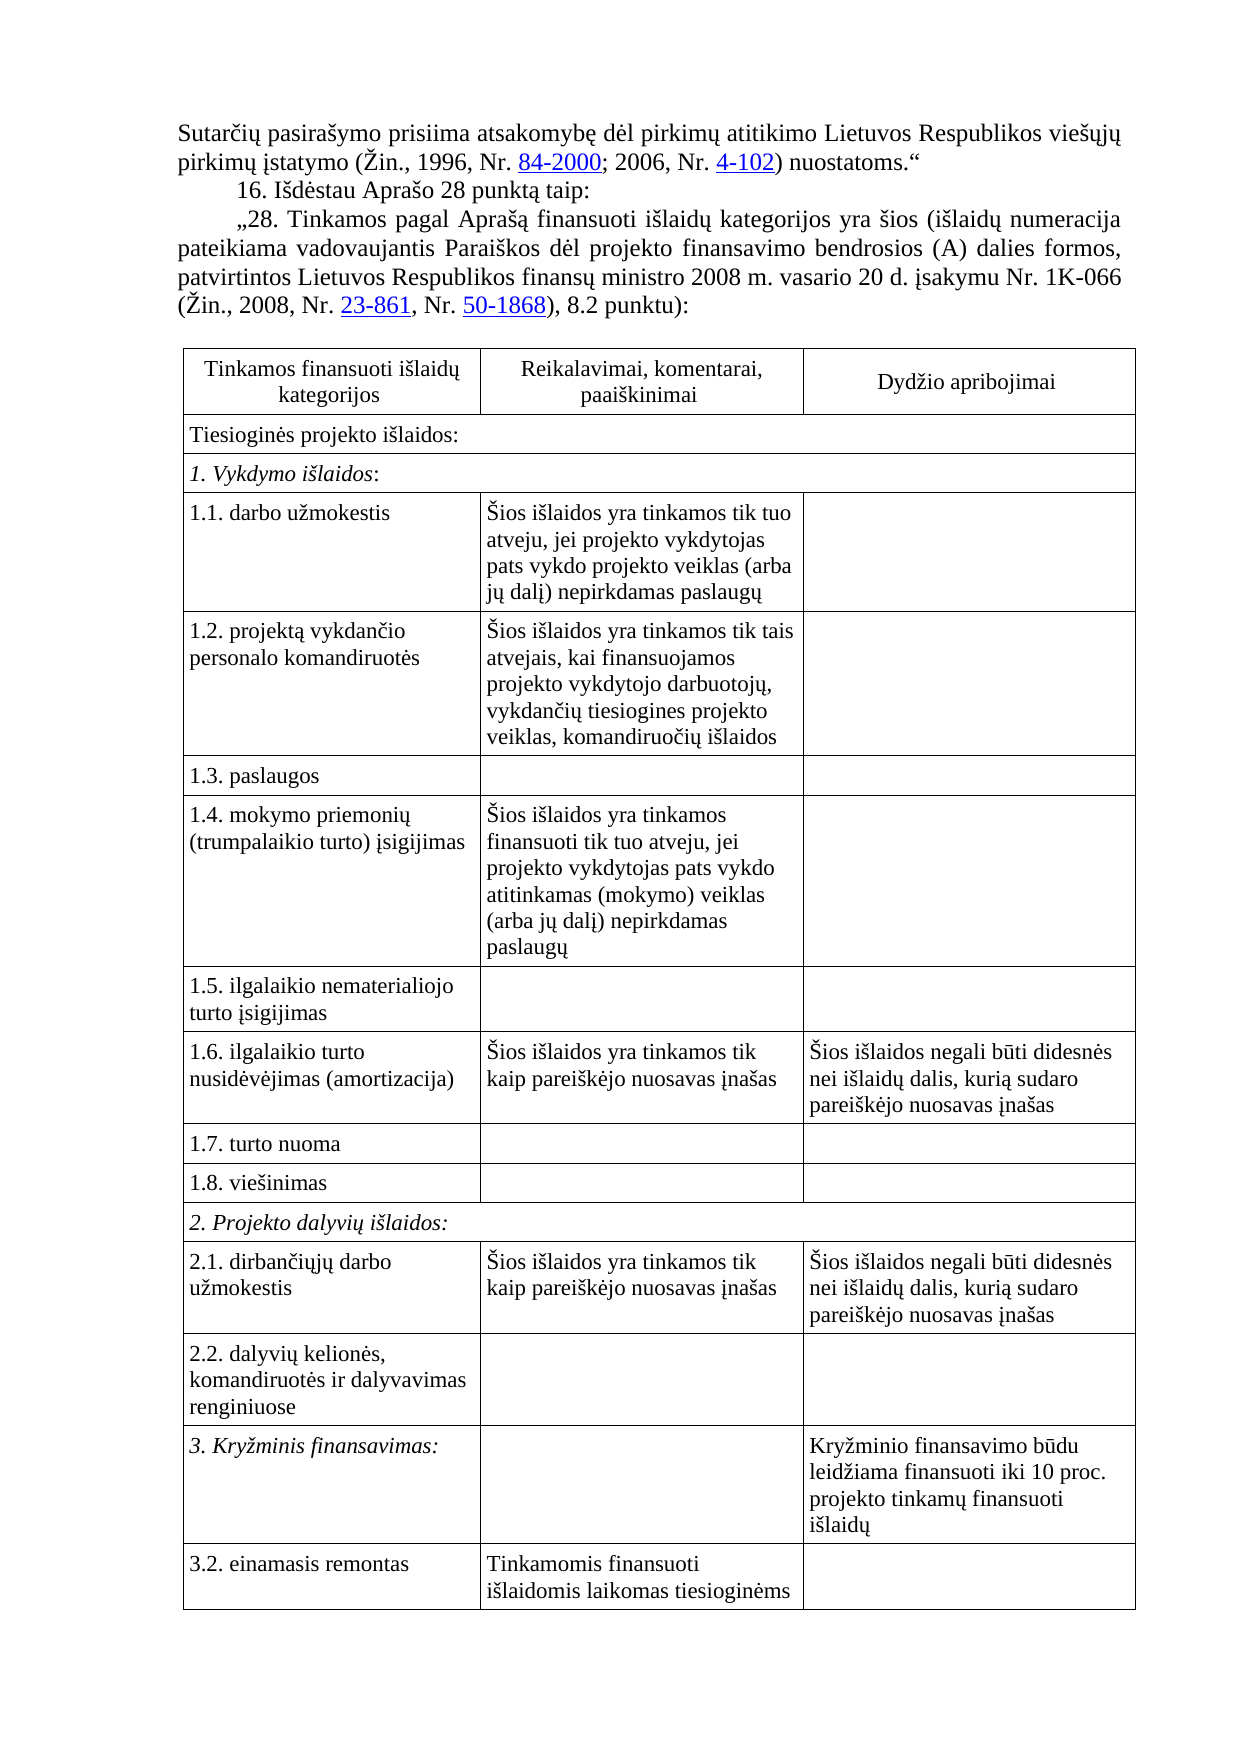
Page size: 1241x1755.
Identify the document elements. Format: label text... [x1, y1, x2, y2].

table_cell [804, 796, 1135, 966]
table_cell Šios išlaidos negali būti didesnės nei išlaidų dalis, kurią sudaro pareiškėjo nuosavas įnašas [804, 1032, 1135, 1123]
table_cell [804, 1544, 1135, 1609]
table_cell [804, 493, 1135, 611]
table_cell [804, 1334, 1135, 1425]
table_cell [804, 756, 1135, 794]
table_cell Šios išlaidos yra tinkamos tik kaip pareiškėjo nuosavas įnašas [481, 1242, 803, 1333]
table_cell 1.7. turto nuoma [184, 1124, 480, 1162]
table_cell Tinkamomis finansuoti išlaidomis laikomas tiesioginėms [481, 1544, 803, 1609]
table_cell 2.2. dalyvių kelionės, komandiruotės ir dalyvavimas renginiuose [184, 1334, 480, 1425]
table_header Tinkamos finansuoti išlaidų kategorijos [184, 349, 480, 414]
table_cell 1.1. darbo užmokestis [184, 493, 480, 611]
table_cell 1.4. mokymo priemonių (trumpalaikio turto) įsigijimas [184, 796, 480, 966]
table_cell Šios išlaidos yra tinkamos tik kaip pareiškėjo nuosavas įnašas [481, 1032, 803, 1123]
table_cell 1.6. ilgalaikio turto nusidėvėjimas (amortizacija) [184, 1032, 480, 1123]
table_cell 1. Vykdymo išlaidos: [184, 454, 1135, 492]
table_cell 2. Projekto dalyvių išlaidos: [184, 1203, 1135, 1241]
table_cell Tiesioginės projekto išlaidos: [184, 415, 1135, 453]
table_cell [481, 967, 803, 1031]
table_cell 1.2. projektą vykdančio personalo komandiruotės [184, 612, 480, 755]
table_cell 3. Kryžminis finansavimas: [184, 1426, 480, 1543]
table_cell 1.8. viešinimas [184, 1164, 480, 1202]
text 16. Išdėstau Aprašo 28 punktą taip: [177, 176, 1122, 204]
table_cell [481, 1334, 803, 1425]
text „28. Tinkamos pagal Aprašą finansuoti išlaidų kategorijos yra šios (išlaidų numeracija pateikiama vadovaujantis Paraiškos dėl projekto finansavimo bendrosios (A) dalies formos, patvirtintos Lietuvos Respublikos finansų ministro 2008 m. vasario 20 d. įsakymu Nr. 1K-066 (Žin., 2008, Nr. 23-861, Nr. 50-1868), 8.2 punktu): [177, 204, 1122, 319]
table_cell 3.2. einamasis remontas [184, 1544, 480, 1609]
table_cell [481, 1426, 803, 1543]
table_cell Šios išlaidos negali būti didesnės nei išlaidų dalis, kurią sudaro pareiškėjo nuosavas įnašas [804, 1242, 1135, 1333]
table_cell 1.5. ilgalaikio nematerialiojo turto įsigijimas [184, 967, 480, 1031]
table_cell 2.1. dirbančiųjų darbo užmokestis [184, 1242, 480, 1333]
table_cell [804, 612, 1135, 755]
table_cell 1.3. paslaugos [184, 756, 480, 794]
table_cell Kryžminio finansavimo būdu leidžiama finansuoti iki 10 proc. projekto tinkamų finansuoti išlaidų [804, 1426, 1135, 1543]
table_cell [481, 1164, 803, 1202]
table_cell [481, 1124, 803, 1162]
table_header Dydžio apribojimai [804, 349, 1135, 414]
text Sutarčių pasirašymo prisiima atsakomybę dėl pirkimų atitikimo Lietuvos Respublikos viešųjų pirkimų įstatymo (Žin., 1996, Nr. 84-2000; 2006, Nr. 4-102) nuostatoms.“ [177, 118, 1122, 176]
table_cell [804, 1164, 1135, 1202]
table_cell Šios išlaidos yra tinkamos tik tuo atveju, jei projekto vykdytojas pats vykdo projekto veiklas (arba jų dalį) nepirkdamas paslaugų [481, 493, 803, 611]
table_cell Šios išlaidos yra tinkamos tik tais atvejais, kai finansuojamos projekto vykdytojo darbuotojų, vykdančių tiesiogines projekto veiklas, komandiruočių išlaidos [481, 612, 803, 755]
table_header Reikalavimai, komentarai, paaiškinimai [481, 349, 803, 414]
table_cell [481, 756, 803, 794]
table_cell [804, 1124, 1135, 1162]
table_cell Šios išlaidos yra tinkamos finansuoti tik tuo atveju, jei projekto vykdytojas pats vykdo atitinkamas (mokymo) veiklas (arba jų dalį) nepirkdamas paslaugų [481, 796, 803, 966]
table_cell [804, 967, 1135, 1031]
